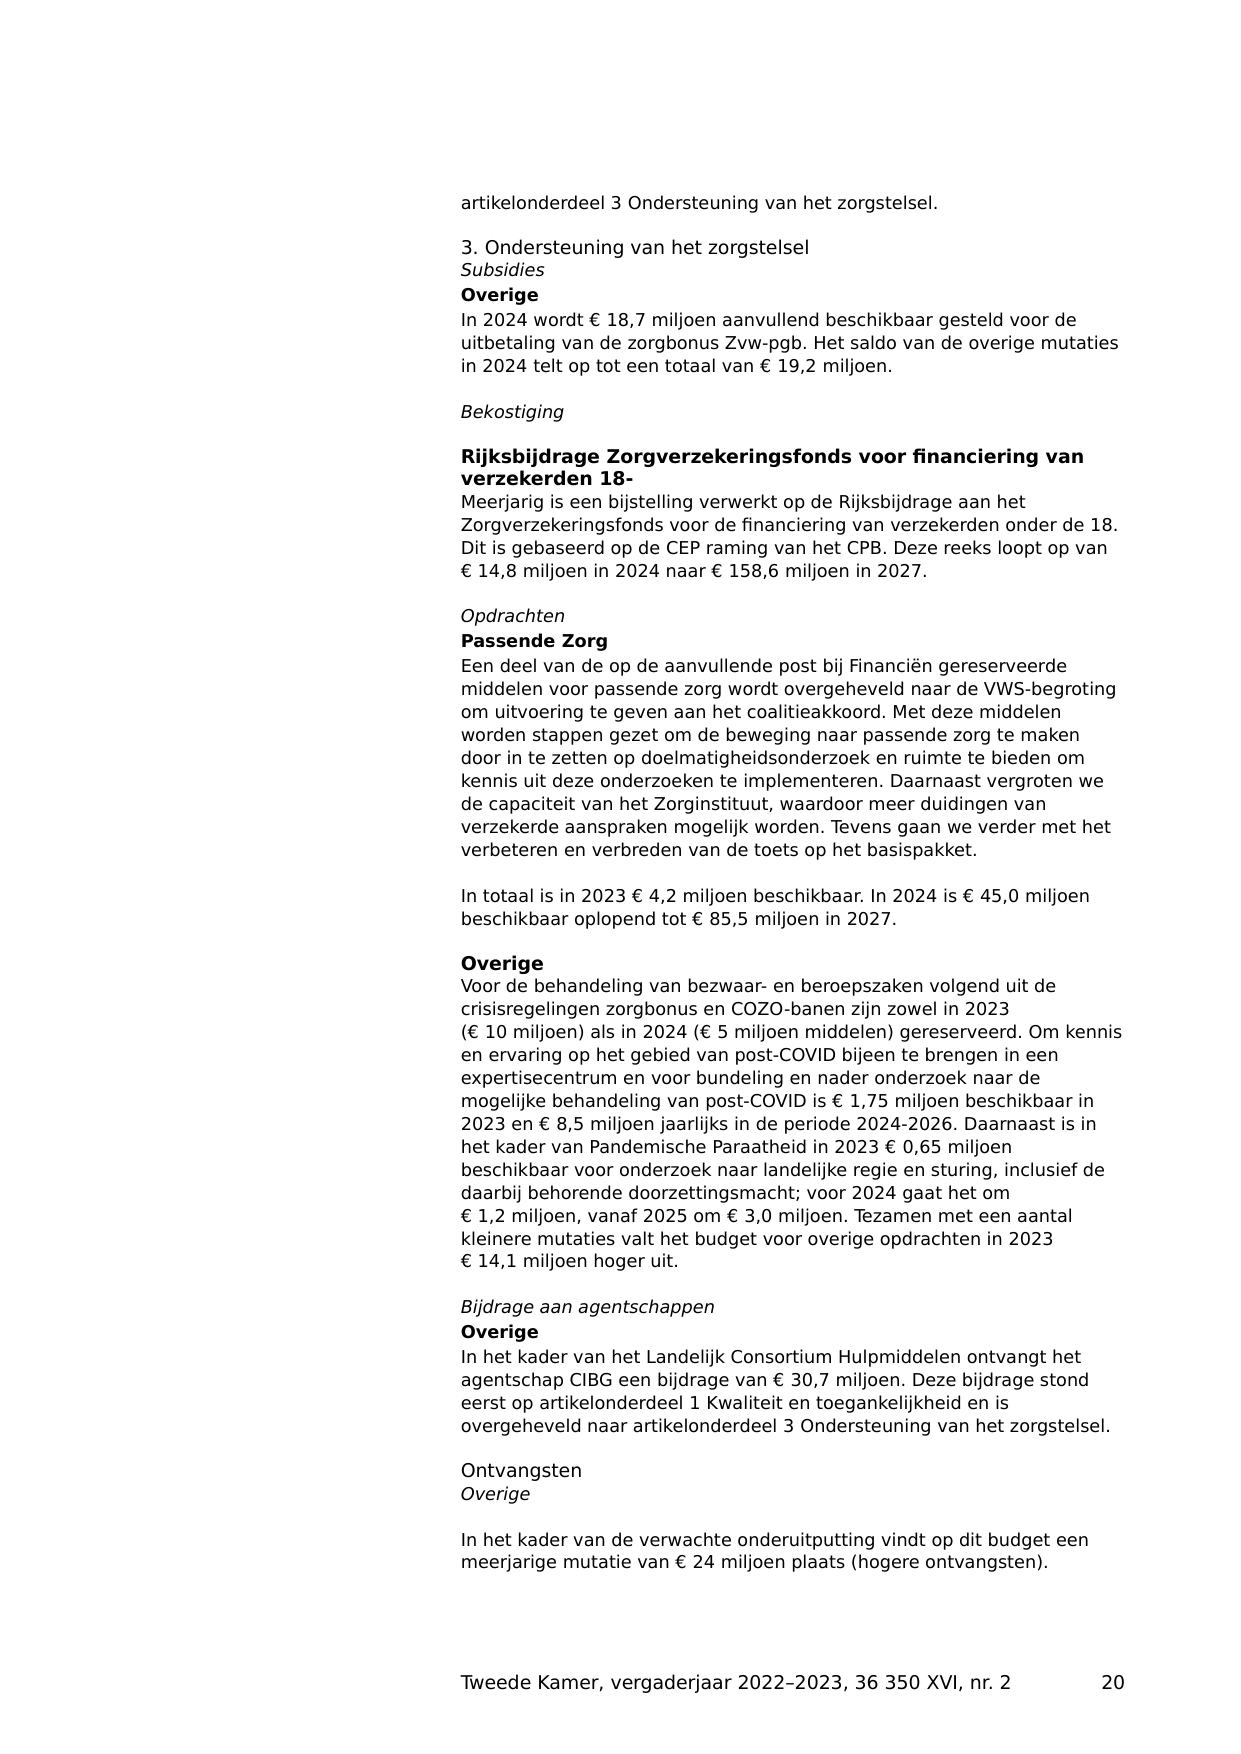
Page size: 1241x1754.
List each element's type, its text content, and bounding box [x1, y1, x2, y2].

text Een deel van de op de aanvullende post bij Financiën gereserveerde middelen voor passende zorg wordt overgeheveld naar de VWS-begroting om uitvoering te geven aan het coalitieakkoord. Met deze middelen worden stappen gezet om de beweging naar passende zorg te maken door in te zetten op doelmatigheidsonderzoek en ruimte te bieden om kennis uit deze onderzoeken te implementeren. Daarnaast vergroten we de capaciteit van het Zorginstituut, waardoor meer duidingen van verzekerde aanspraken mogelijk worden. Tevens gaan we verder met het verbeteren en verbreden van de toets op het basispakket. [461, 654, 1125, 861]
text Opdrachten [461, 604, 1125, 627]
text In 2024 wordt € 18,7 miljoen aanvullend beschikbaar gesteld voor de uitbetaling van de zorgbonus Zvw-pgb. Het saldo van de overige mutaties in 2024 telt op tot een totaal van € 19,2 miljoen. [461, 308, 1125, 377]
text In het kader van het Landelijk Consortium Hulpmiddelen ontvangt het agentschap CIBG een bijdrage van € 30,7 miljoen. Deze bijdrage stond eerst op artikelonderdeel 1 Kwaliteit en toegankelijkheid en is overgeheveld naar artikelonderdeel 3 Ondersteuning van het zorgstelsel. [461, 1345, 1125, 1437]
text In totaal is in 2023 € 4,2 miljoen beschikbaar. In 2024 is € 45,0 miljoen beschikbaar oplopend tot € 85,5 miljoen in 2027. [461, 884, 1125, 929]
text Bekostiging [461, 400, 1125, 423]
text Voor de behandeling van bezwaar- en beroepszaken volgend uit de crisisregelingen zorgbonus en COZO-banen zijn zowel in 2023 (€ 10 miljoen) als in 2024 (€ 5 miljoen middelen) gereserveerd. Om kennis en ervaring op het gebied van post-COVID bijeen te brengen in een expertisecentrum en voor bundeling en nader onderzoek naar de mogelijke behandeling van post-COVID is € 1,75 miljoen beschikbaar in 2023 en € 8,5 miljoen jaarlijks in de periode 2024-2026. Daarnaast is in het kader van Pandemische Paraatheid in 2023 € 0,65 miljoen beschikbaar voor onderzoek naar landelijke regie en sturing, inclusief de daarbij behorende doorzettingsmacht; voor 2024 gaat het om € 1,2 miljoen, vanaf 2025 om € 3,0 miljoen. Tezamen met een aantal kleinere mutaties valt het budget voor overige opdrachten in 2023 € 14,1 miljoen hoger uit. [461, 974, 1125, 1272]
text Overige [461, 283, 1125, 306]
text artikelonderdeel 3 Ondersteuning van het zorgstelsel. [461, 191, 1125, 214]
text Bijdrage aan agentschappen [461, 1295, 1125, 1318]
text Overige [461, 1320, 1125, 1343]
text Overige [461, 1482, 1125, 1505]
text Rijksbijdrage Zorgverzekeringsfonds voor financiering van verzekerden 18- [461, 446, 1125, 490]
text Passende Zorg [461, 629, 1125, 652]
title 3. Ondersteuning van het zorgstelsel [461, 237, 1125, 258]
text Subsidies [461, 258, 1125, 281]
text In het kader van de verwachte onderuitputting vindt op dit budget een meerjarige mutatie van € 24 miljoen plaats (hogere ontvangsten). [461, 1528, 1125, 1573]
title Ontvangsten [461, 1460, 1125, 1482]
text Overige [461, 952, 1125, 974]
text Meerjarig is een bijstelling verwerkt op de Rijksbijdrage aan het Zorgverzekeringsfonds voor de financiering van verzekerden onder de 18. Dit is gebaseerd op de CEP raming van het CPB. Deze reeks loopt op van € 14,8 miljoen in 2024 naar € 158,6 miljoen in 2027. [461, 490, 1125, 582]
